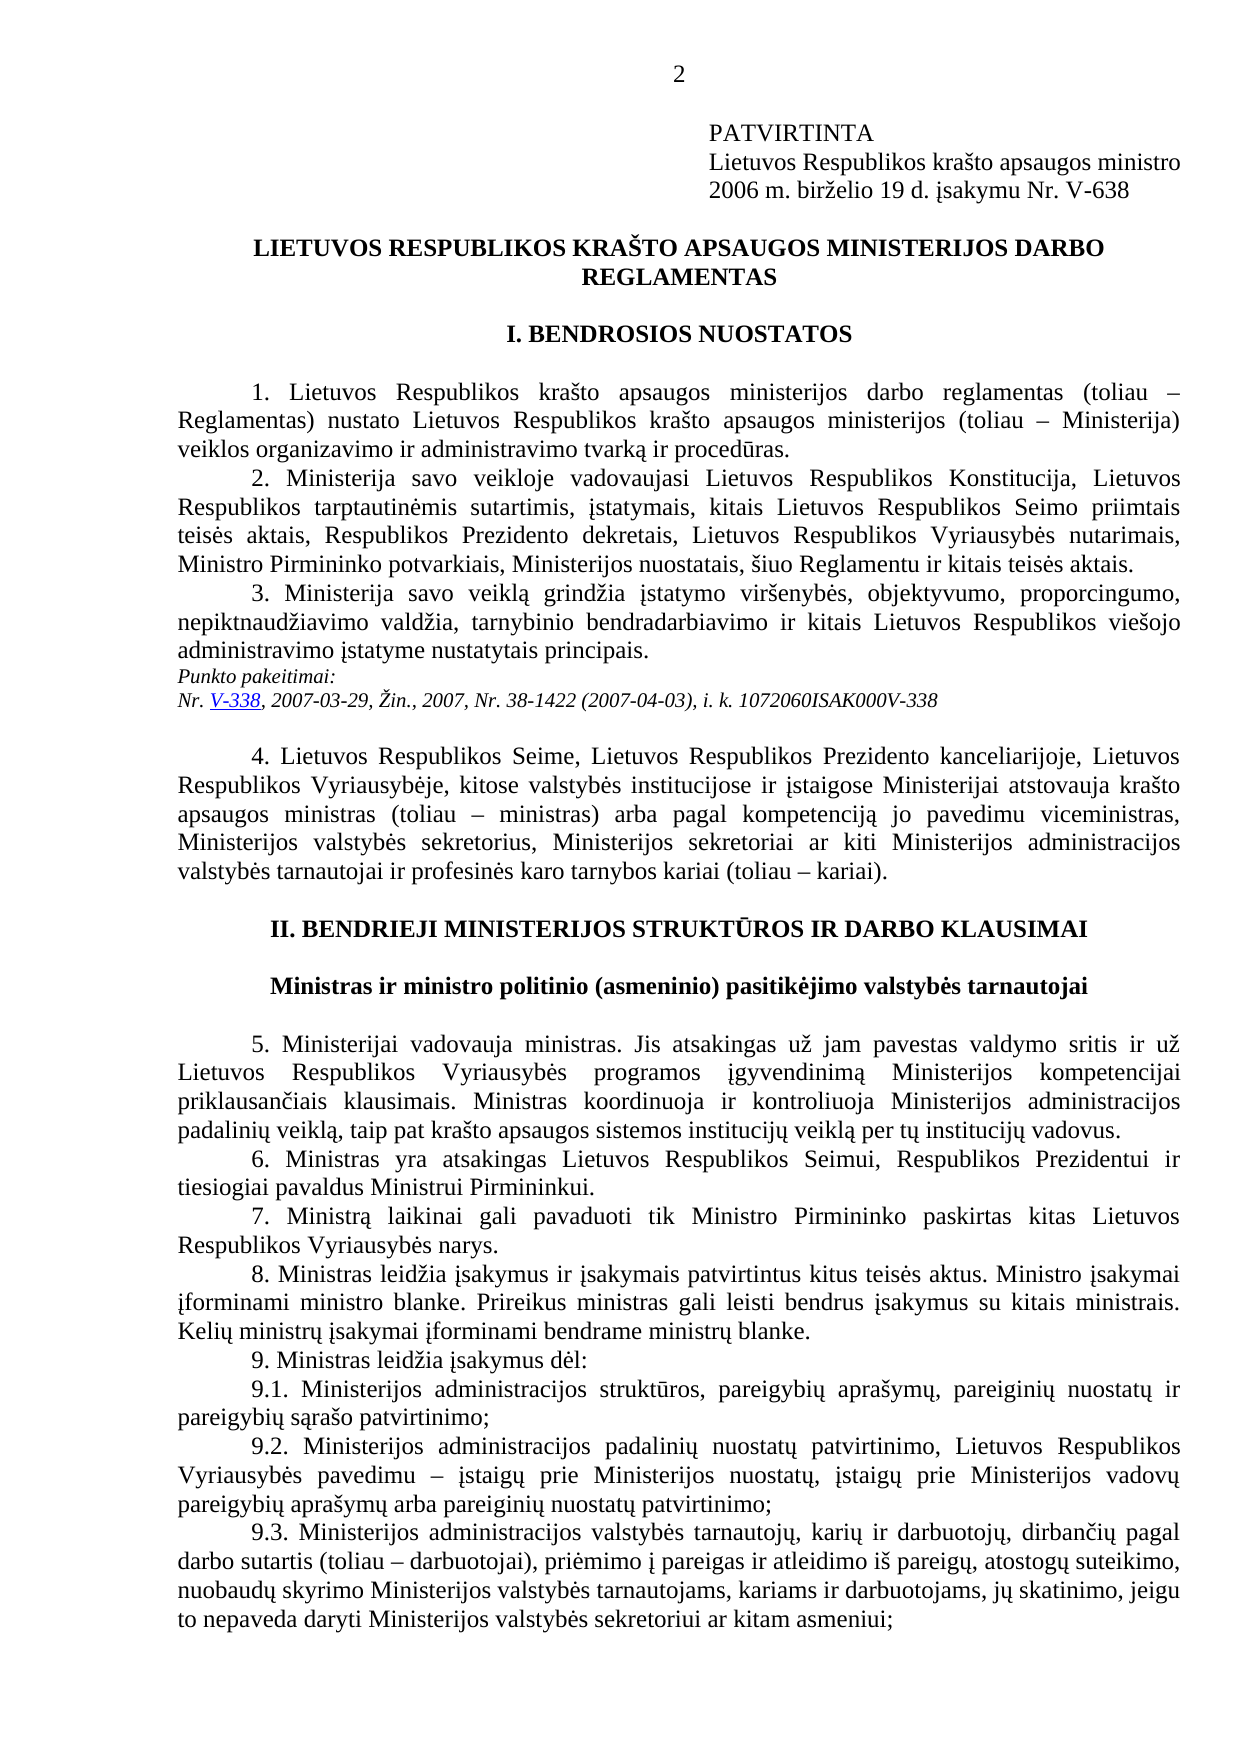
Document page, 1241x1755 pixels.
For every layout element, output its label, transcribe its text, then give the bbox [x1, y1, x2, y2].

text I. BENDROSIOS NUOSTATOS [177, 319, 1181, 348]
text 9.1. Ministerijos administracijos struktūros, pareigybių aprašymų, pareiginių nuostatų ir pareigybių sąrašo patvirtinimo; [177, 1374, 1181, 1431]
text 9.2. Ministerijos administracijos padalinių nuostatų patvirtinimo, Lietuvos Respublikos Vyriausybės pavedimu – įstaigų prie Ministerijos nuostatų, įstaigų prie Ministerijos vadovų pareigybių aprašymų arba pareiginių nuostatų patvirtinimo; [177, 1431, 1181, 1517]
text Lietuvos Respublikos krašto apsaugos ministro [177, 147, 1181, 176]
text Nr. V-338, 2007-03-29, Žin., 2007, Nr. 38-1422 (2007-04-03), i. k. 1072060ISAK000V-338 [177, 688, 1181, 712]
text 2. Ministerija savo veikloje vadovaujasi Lietuvos Respublikos Konstitucija, Lietuvos Respublikos tarptautinėmis sutartimis, įstatymais, kitais Lietuvos Respublikos Seimo priimtais teisės aktais, Respublikos Prezidento dekretais, Lietuvos Respublikos Vyriausybės nutarimais, Ministro Pirmininko potvarkiais, Ministerijos nuostatais, šiuo Reglamentu ir kitais teisės aktais. [177, 463, 1181, 578]
text 5. Ministerijai vadovauja ministras. Jis atsakingas už jam pavestas valdymo sritis ir už Lietuvos Respublikos Vyriausybės programos įgyvendinimą Ministerijos kompetencijai priklausančiais klausimais. Ministras koordinuoja ir kontroliuoja Ministerijos administracijos padalinių veiklą, taip pat krašto apsaugos sistemos institucijų veiklą per tų institucijų vadovus. [177, 1029, 1181, 1144]
text 9.3. Ministerijos administracijos valstybės tarnautojų, karių ir darbuotojų, dirbančių pagal darbo sutartis (toliau – darbuotojai), priėmimo į pareigas ir atleidimo iš pareigų, atostogų suteikimo, nuobaudų skyrimo Ministerijos valstybės tarnautojams, kariams ir darbuotojams, jų skatinimo, jeigu to nepaveda daryti Ministerijos valstybės sekretoriui ar kitam asmeniui; [177, 1517, 1181, 1632]
text 9. Ministras leidžia įsakymus dėl: [177, 1345, 1181, 1374]
text LIETUVOS RESPUBLIKOS KRAŠTO APSAUGOS MINISTERIJOS DARBO REGLAMENTAS [177, 233, 1181, 291]
text 2006 m. birželio 19 d. įsakymu Nr. V-638 [177, 176, 1181, 204]
text Ministras ir ministro politinio (asmeninio) pasitikėjimo valstybės tarnautojai [177, 971, 1181, 1000]
text Punkto pakeitimai: [177, 664, 1181, 688]
text 7. Ministrą laikinai gali pavaduoti tik Ministro Pirmininko paskirtas kitas Lietuvos Respublikos Vyriausybės narys. [177, 1201, 1181, 1259]
text 6. Ministras yra atsakingas Lietuvos Respublikos Seimui, Respublikos Prezidentui ir tiesiogiai pavaldus Ministrui Pirmininkui. [177, 1144, 1181, 1201]
text 8. Ministras leidžia įsakymus ir įsakymais patvirtintus kitus teisės aktus. Ministro įsakymai įforminami ministro blanke. Prireikus ministras gali leisti bendrus įsakymus su kitais ministrais. Kelių ministrų įsakymai įforminami bendrame ministrų blanke. [177, 1259, 1181, 1345]
text PATVIRTINTA [709, 118, 1181, 147]
text II. BENDRIEJI MINISTERIJOS STRUKTŪROS IR DARBO KLAUSIMAI [177, 914, 1181, 942]
text 4. Lietuvos Respublikos Seime, Lietuvos Respublikos Prezidento kanceliarijoje, Lietuvos Respublikos Vyriausybėje, kitose valstybės institucijose ir įstaigose Ministerijai atstovauja krašto apsaugos ministras (toliau – ministras) arba pagal kompetenciją jo pavedimu viceministras, Ministerijos valstybės sekretorius, Ministerijos sekretoriai ar kiti Ministerijos administracijos valstybės tarnautojai ir profesinės karo tarnybos kariai (toliau – kariai). [177, 741, 1181, 885]
text 3. Ministerija savo veiklą grindžia įstatymo viršenybės, objektyvumo, proporcingumo, nepiktnaudžiavimo valdžia, tarnybinio bendradarbiavimo ir kitais Lietuvos Respublikos viešojo administravimo įstatyme nustatytais principais. [177, 578, 1181, 664]
text 1. Lietuvos Respublikos krašto apsaugos ministerijos darbo reglamentas (toliau – Reglamentas) nustato Lietuvos Respublikos krašto apsaugos ministerijos (toliau – Ministerija) veiklos organizavimo ir administravimo tvarką ir procedūras. [177, 377, 1181, 463]
